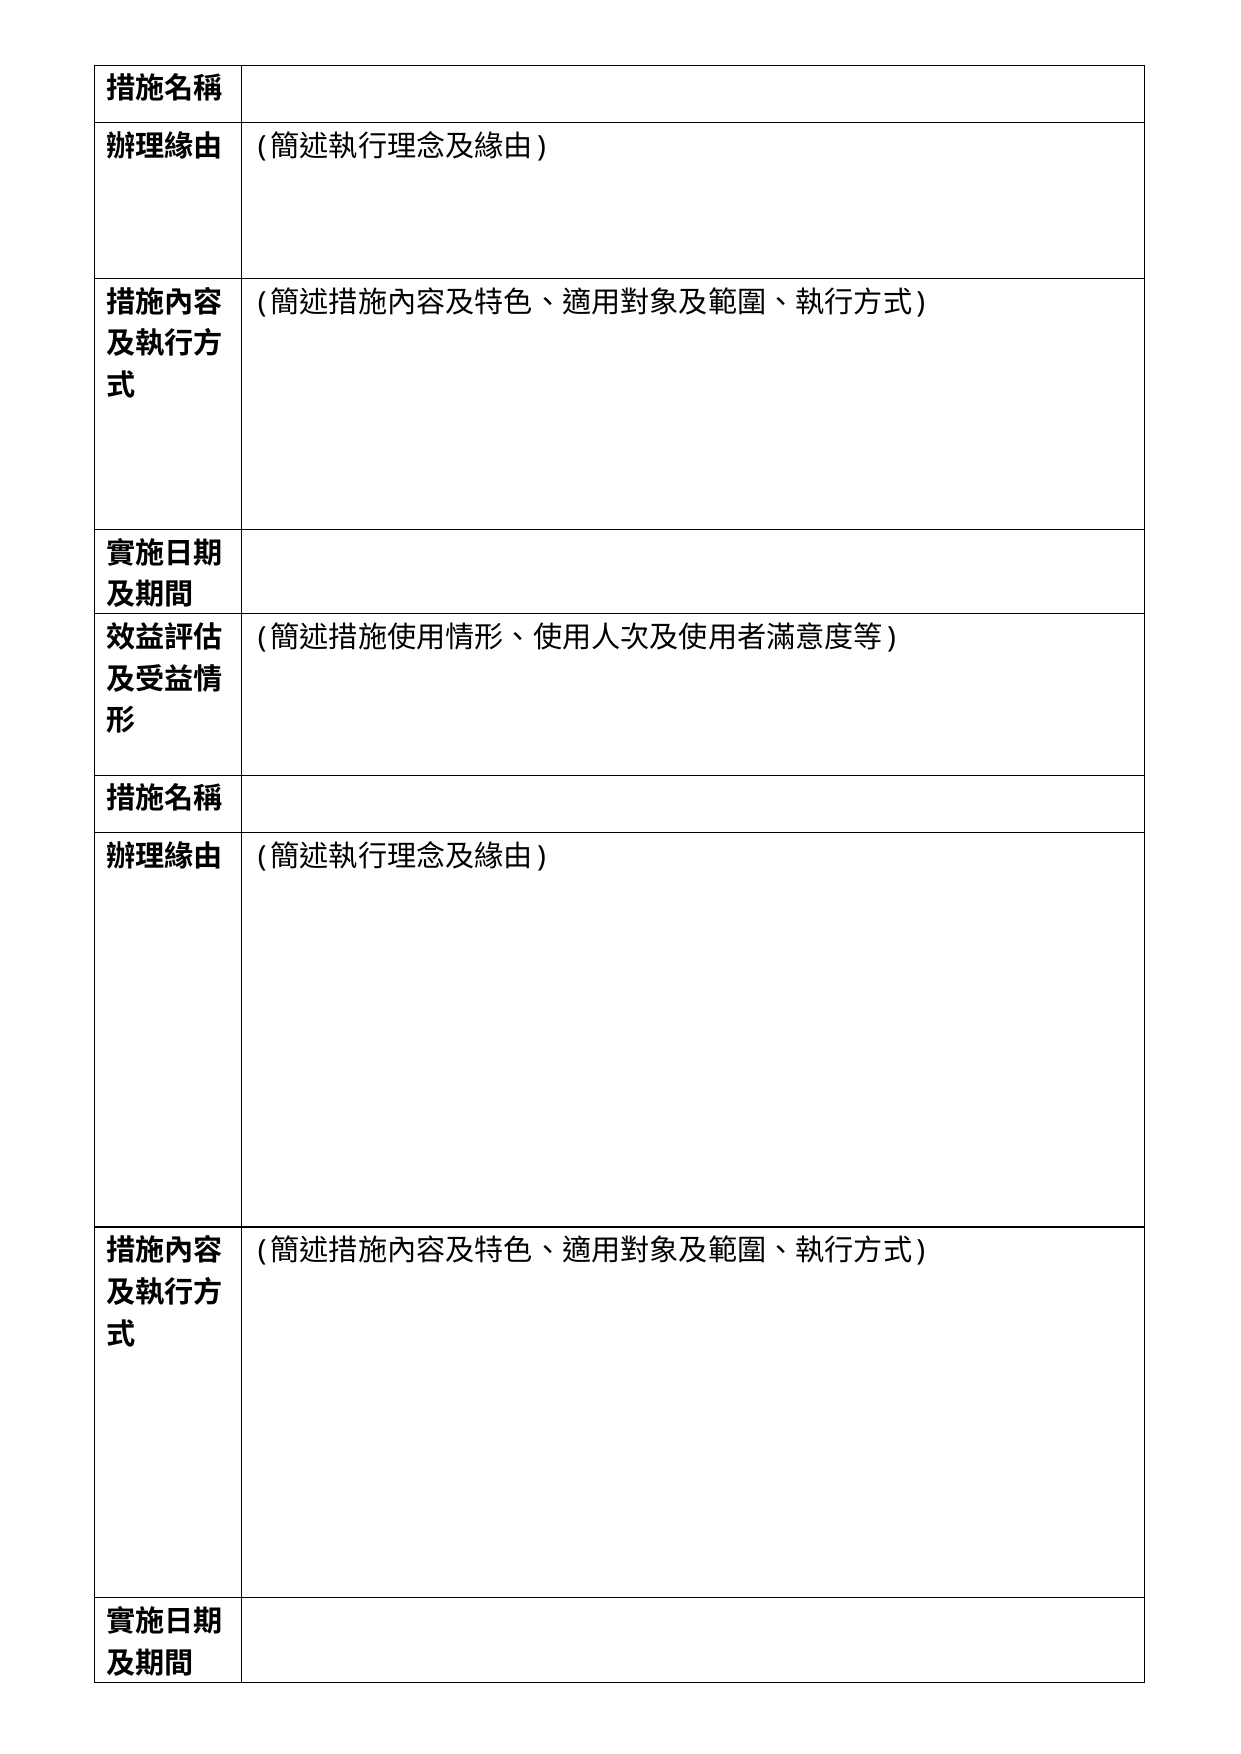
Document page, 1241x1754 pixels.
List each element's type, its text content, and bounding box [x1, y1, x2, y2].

table_cell (簡述執行理念及緣由) [242, 833, 1144, 1226]
table_header 措施名稱 [95, 66, 241, 122]
table_cell [242, 1598, 1144, 1682]
table_cell 效益評估及受益情形 [95, 614, 241, 774]
table_cell 實施日期及期間 [95, 530, 241, 613]
table_header [242, 66, 1144, 122]
table_cell 實施日期及期間 [95, 1598, 241, 1682]
table_cell 措施內容及執行方式 [95, 279, 241, 529]
table_cell [242, 530, 1144, 613]
table_cell 措施名稱 [95, 776, 241, 832]
table_cell (簡述措施使用情形、使用人次及使用者滿意度等) [242, 614, 1144, 774]
table_cell 措施內容及執行方式 [95, 1228, 241, 1597]
table_cell (簡述措施內容及特色、適用對象及範圍、執行方式) [242, 279, 1144, 529]
table_cell (簡述措施內容及特色、適用對象及範圍、執行方式) [242, 1228, 1144, 1597]
table_cell [242, 776, 1144, 832]
table_cell 辦理緣由 [95, 123, 241, 278]
table_cell 辦理緣由 [95, 833, 241, 1226]
table_cell (簡述執行理念及緣由) [242, 123, 1144, 278]
